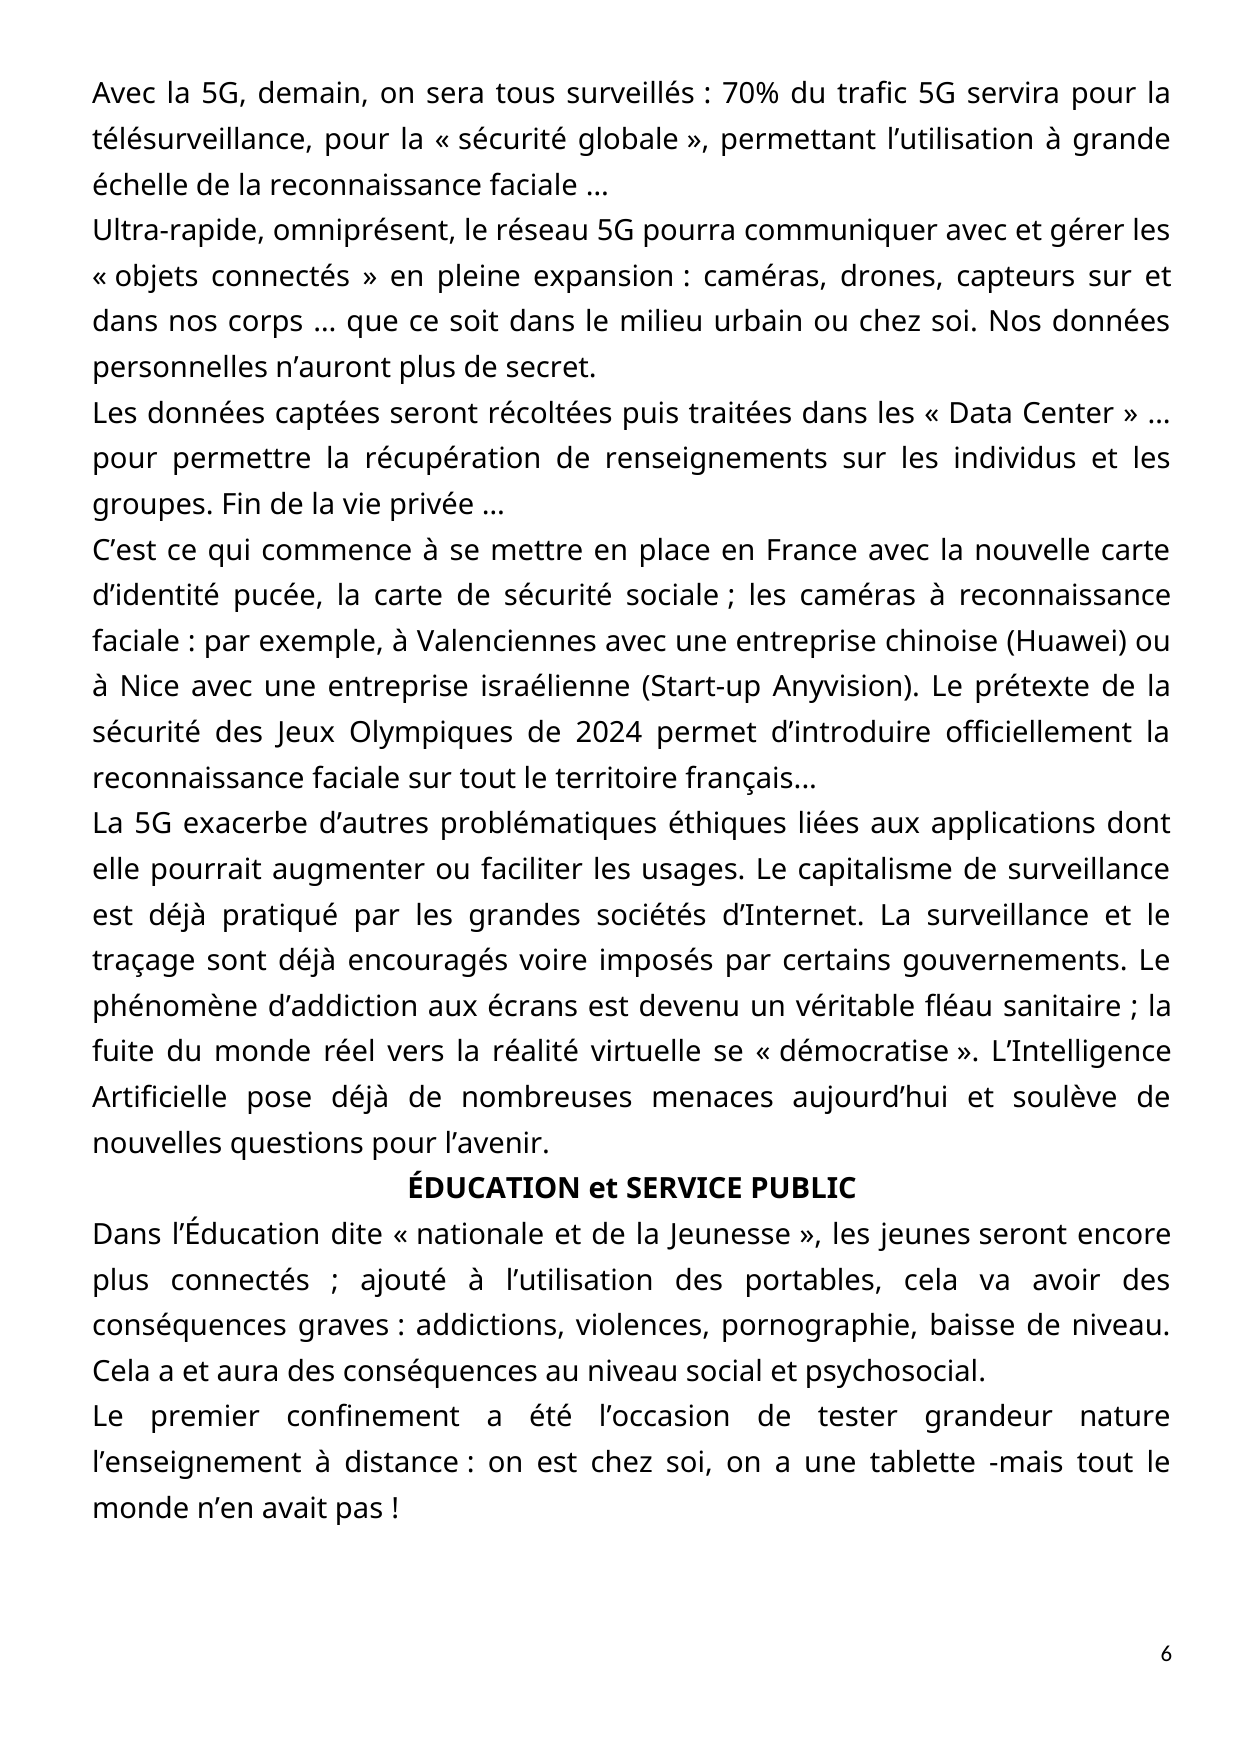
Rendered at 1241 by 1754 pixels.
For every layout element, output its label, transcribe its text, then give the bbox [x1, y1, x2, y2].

text La 5G exacerbe d’autres problématiques éthiques liées aux applications dont elle pourrait augmenter ou faciliter les usages. Le capitalisme de surveillance est déjà pratiqué par les grandes sociétés d’Internet. La surveillance et le traçage sont déjà encouragés voire imposés par certains gouvernements. Le phénomène d’addiction aux écrans est devenu un véritable fléau sanitaire ; la fuite du monde réel vers la réalité virtuelle se « démocratise ». L’Intelligence Artificielle pose déjà de nombreuses menaces aujourd’hui et soulève de nouvelles questions pour l’avenir. [92, 802, 1172, 1162]
text Ultra-rapide, omniprésent, le réseau 5G pourra communiquer avec et gérer les « objets connectés » en pleine expansion : caméras, drones, capteurs sur et dans nos corps … que ce soit dans le milieu urbain ou chez soi. Nos données personnelles n’auront plus de secret. [92, 209, 1172, 386]
text Avec la 5G, demain, on sera tous surveillés : 70% du trafic 5G servira pour la télésurveillance, pour la « sécurité globale », permettant l’utilisation à grande échelle de la reconnaissance faciale … [92, 72, 1172, 203]
text ÉDUCATION et SERVICE PUBLIC [92, 1167, 1172, 1207]
text Les données captées seront récoltées puis traitées dans les « Data Center » … pour permettre la récupération de renseignements sur les individus et les groupes. Fin de la vie privée … [92, 392, 1172, 523]
text C’est ce qui commence à se mettre en place en France avec la nouvelle carte d’identité pucée, la carte de sécurité sociale ; les caméras à reconnaissance faciale : par exemple, à Valenciennes avec une entreprise chinoise (Huawei) ou à Nice avec une entreprise israélienne (Start-up Anyvision). Le prétexte de la sécurité des Jeux Olympiques de 2024 permet d’introduire officiellement la reconnaissance faciale sur tout le territoire français... [92, 529, 1172, 797]
text Le premier confinement a été l’occasion de tester grandeur nature l’enseignement à distance : on est chez soi, on a une tablette -mais tout le monde n’en avait pas ! [92, 1396, 1172, 1527]
text Dans l’Éducation dite « nationale et de la Jeunesse », les jeunes seront encore plus connectés ; ajouté à l’utilisation des portables, cela va avoir des conséquences graves : addictions, violences, pornographie, baisse de niveau. Cela a et aura des conséquences au niveau social et psychosocial. [92, 1213, 1172, 1390]
